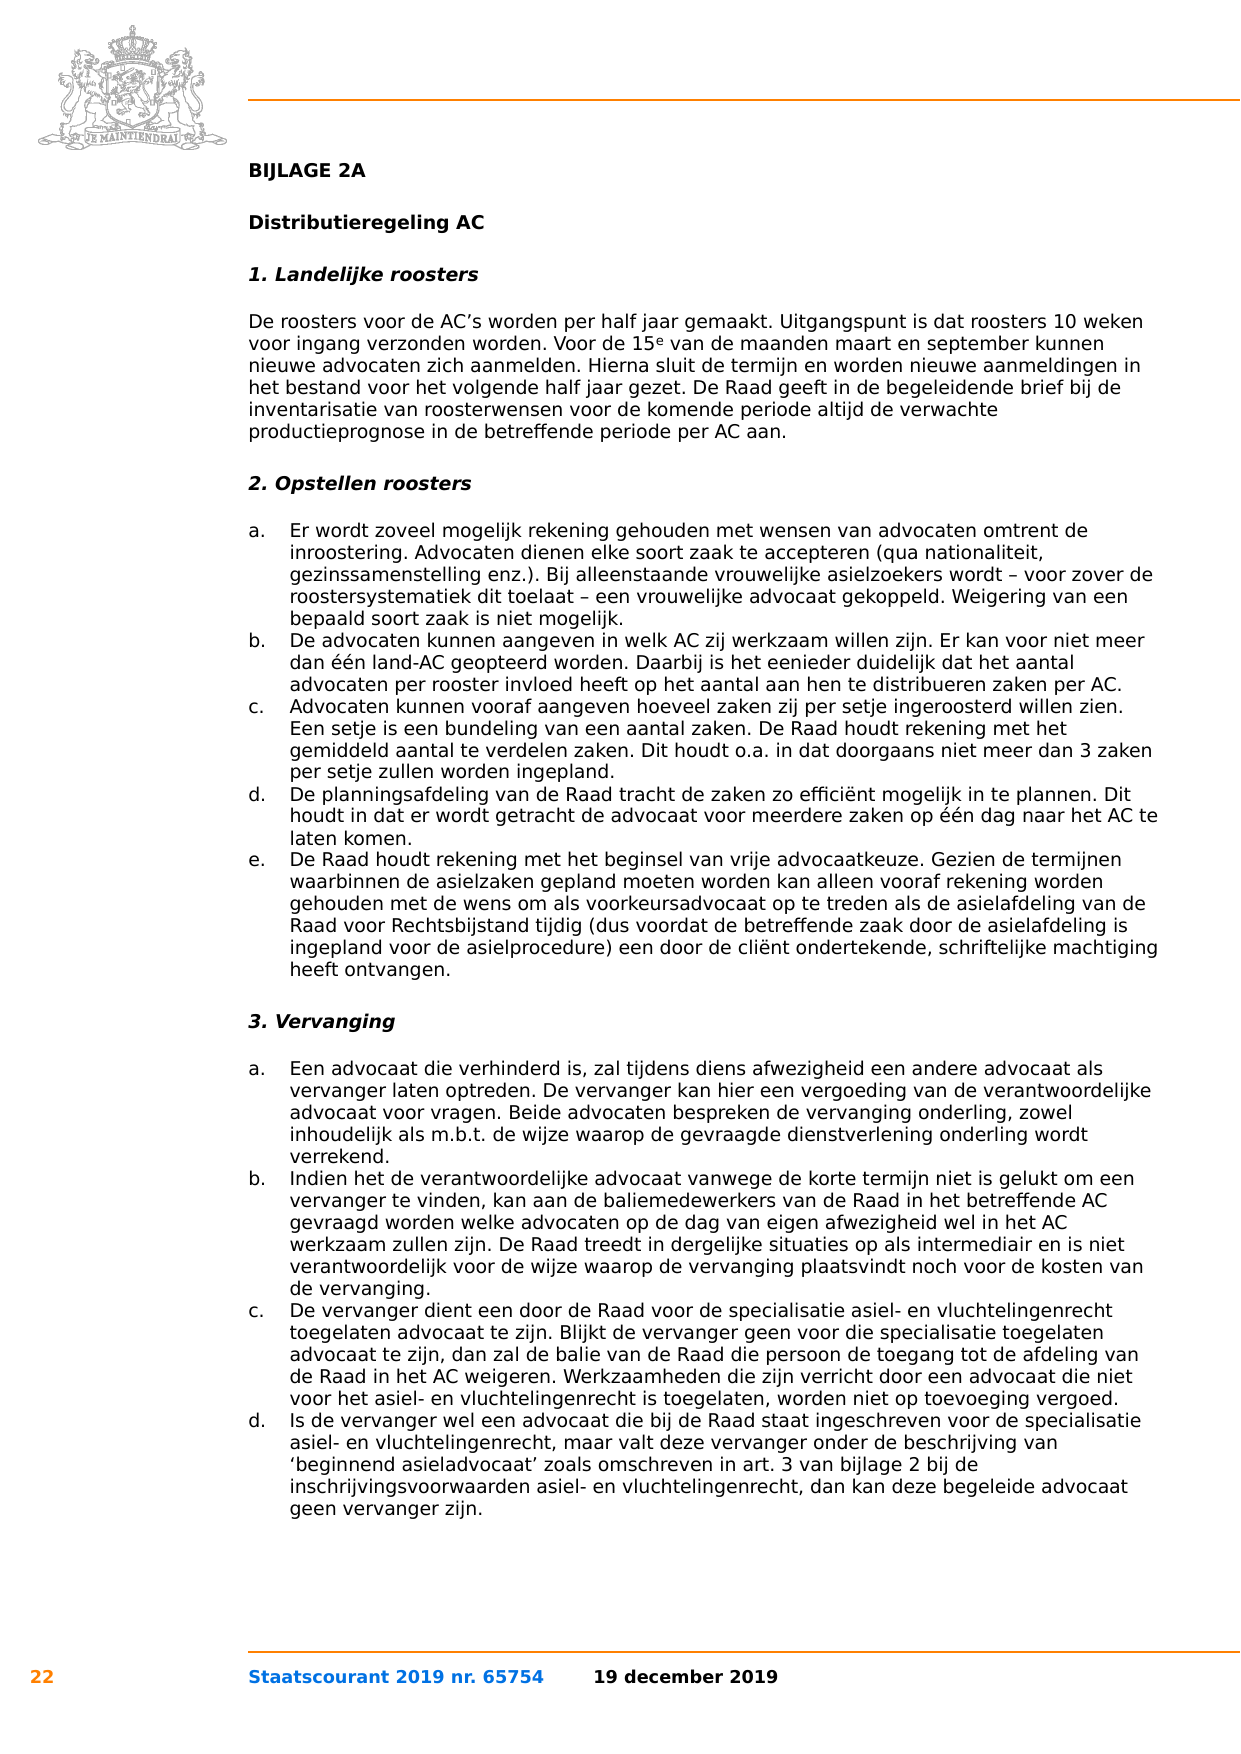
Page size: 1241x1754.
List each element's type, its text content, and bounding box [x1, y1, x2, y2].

text a. Een advocaat die verhinderd is, zal tijdens diens afwezigheid een andere advocaat als vervanger laten optreden. De vervanger kan hier een vergoeding van de verantwoordelijke advocaat voor vragen. Beide advocaten bespreken de vervanging onderling, zowel inhoudelijk als m.b.t. de wijze waarop de gevraagde dienstverlening onderling wordt verrekend. [248, 1058, 1163, 1168]
text a. Er wordt zoveel mogelijk rekening gehouden met wensen van advocaten omtrent de inroostering. Advocaten dienen elke soort zaak te accepteren (qua nationaliteit, gezinssamenstelling enz.). Bij alleenstaande vrouwelijke asielzoekers wordt – voor zover de roostersystematiek dit toelaat – een vrouwelijke advocaat gekoppeld. Weigering van een bepaald soort zaak is niet mogelijk. [248, 520, 1163, 629]
text c. De vervanger dient een door de Raad voor de specialisatie asiel- en vluchtelingenrecht toegelaten advocaat te zijn. Blijkt de vervanger geen voor die specialisatie toegelaten advocaat te zijn, dan zal de balie van de Raad die persoon de toegang tot de afdeling van de Raad in het AC weigeren. Werkzaamheden die zijn verricht door een advocaat die niet voor het asiel- en vluchtelingenrecht is toegelaten, worden niet op toevoeging vergoed. [248, 1300, 1163, 1410]
text b. Indien het de verantwoordelijke advocaat vanwege de korte termijn niet is gelukt om een vervanger te vinden, kan aan de baliemedewerkers van de Raad in het betreffende AC gevraagd worden welke advocaten op de dag van eigen afwezigheid wel in het AC werkzaam zullen zijn. De Raad treedt in dergelijke situaties op als intermediair en is niet verantwoordelijk voor de wijze waarop de vervanging plaatsvindt noch voor de kosten van de vervanging. [248, 1168, 1163, 1300]
text d. Is de vervanger wel een advocaat die bij de Raad staat ingeschreven voor de specialisatie asiel- en vluchtelingenrecht, maar valt deze vervanger onder de beschrijving van ‘beginnend asieladvocaat’ zoals omschreven in art. 3 van bijlage 2 bij de inschrijvingsvoorwaarden asiel- en vluchtelingenrecht, dan kan deze begeleide advocaat geen vervanger zijn. [248, 1410, 1163, 1520]
text e. De Raad houdt rekening met het beginsel van vrije advocaatkeuze. Gezien de termijnen waarbinnen de asielzaken gepland moeten worden kan alleen vooraf rekening worden gehouden met de wens om als voorkeursadvocaat op te treden als de asielafdeling van de Raad voor Rechtsbijstand tijdig (dus voordat de betreffende zaak door de asielafdeling is ingepland voor de asielprocedure) een door de cliënt ondertekende, schriftelijke machtiging heeft ontvangen. [248, 849, 1163, 981]
subtitle 1. Landelijke roosters [248, 264, 1163, 286]
text b. De advocaten kunnen aangeven in welk AC zij werkzaam willen zijn. Er kan voor niet meer dan één land-AC geopteerd worden. Daarbij is het eenieder duidelijk dat het aantal advocaten per rooster invloed heeft op het aantal aan hen te distribueren zaken per AC. [248, 629, 1163, 696]
subtitle 2. Opstellen roosters [248, 473, 1163, 495]
subtitle 3. Vervanging [248, 1011, 1163, 1033]
text c. Advocaten kunnen vooraf aangeven hoeveel zaken zij per setje ingeroosterd willen zien. Een setje is een bundeling van een aantal zaken. De Raad houdt rekening met het gemiddeld aantal te verdelen zaken. Dit houdt o.a. in dat doorgaans niet meer dan 3 zaken per setje zullen worden ingepland. [248, 696, 1163, 783]
text d. De planningsafdeling van de Raad tracht de zaken zo efficiënt mogelijk in te plannen. Dit houdt in dat er wordt getracht de advocaat voor meerdere zaken op één dag naar het AC te laten komen. [248, 783, 1163, 849]
text De roosters voor de AC’s worden per half jaar gemaakt. Uitgangspunt is dat roosters 10 weken voor ingang verzonden worden. Voor de 15e van de maanden maart en september kunnen nieuwe advocaten zich aanmelden. Hierna sluit de termijn en worden nieuwe aanmeldingen in het bestand voor het volgende half jaar gezet. De Raad geeft in de begeleidende brief bij de inventarisatie van roosterwensen voor de komende periode altijd de verwachte productieprognose in de betreffende periode per AC aan. [248, 311, 1163, 443]
subtitle Distributieregeling AC [248, 212, 1163, 234]
subtitle BIJLAGE 2A [248, 160, 1163, 182]
picture [38, 25, 227, 150]
